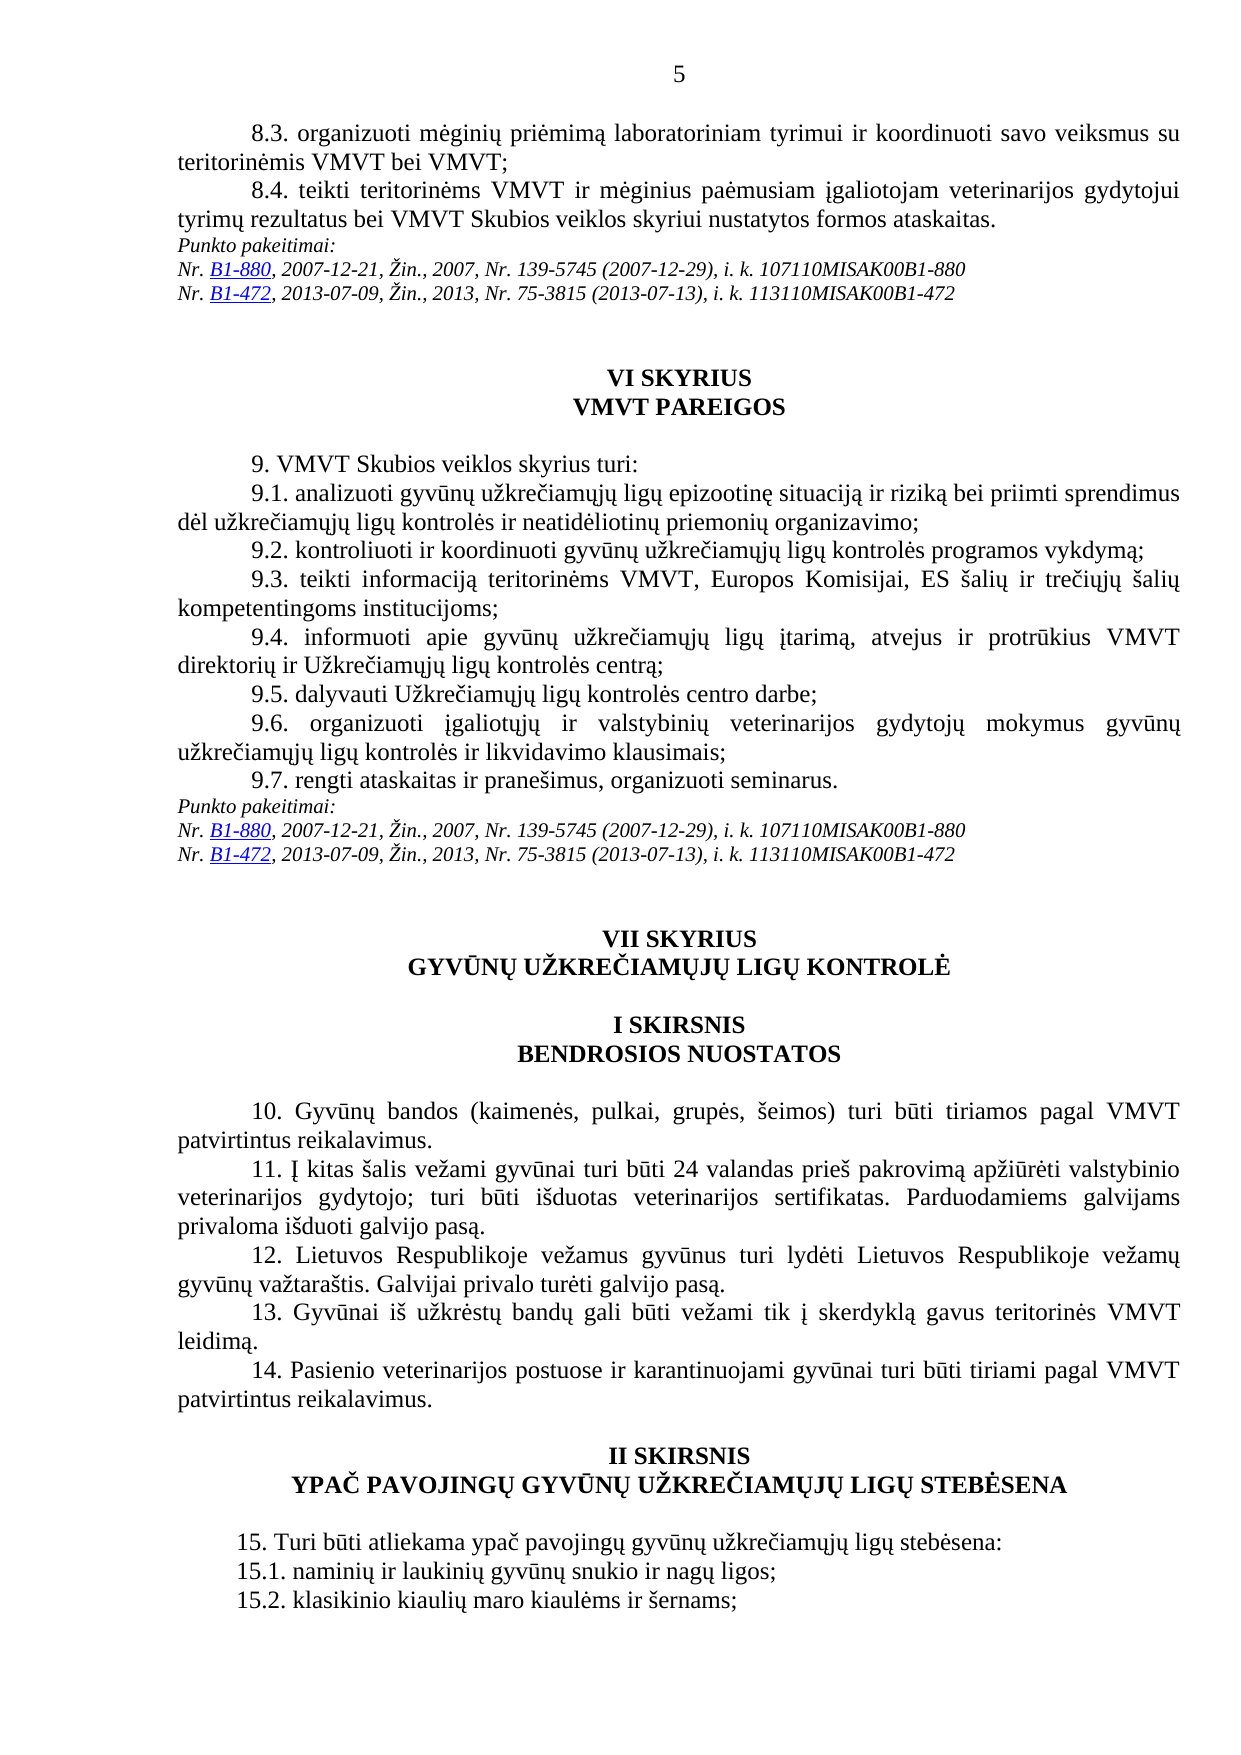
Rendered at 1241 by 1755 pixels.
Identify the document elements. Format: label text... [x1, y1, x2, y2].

text YPAČ PAVOJINGŲ GYVŪNŲ UŽKREČIAMŲJŲ LIGŲ STEBĖSENA [177, 1470, 1181, 1499]
text 9.4. informuoti apie gyvūnų užkrečiamųjų ligų įtarimą, atvejus ir protrūkius VMVT direktorių ir Užkrečiamųjų ligų kontrolės centrą; [177, 622, 1181, 679]
text 9.6. organizuoti įgaliotųjų ir valstybinių veterinarijos gydytojų mokymus gyvūnų užkrečiamųjų ligų kontrolės ir likvidavimo klausimais; [177, 708, 1181, 765]
text 9. VMVT Skubios veiklos skyrius turi: [177, 449, 1181, 478]
text 8.3. organizuoti mėginių priėmimą laboratoriniam tyrimui ir koordinuoti savo veiksmus su teritorinėmis VMVT bei VMVT; [177, 118, 1181, 176]
text 11. Į kitas šalis vežami gyvūnai turi būti 24 valandas prieš pakrovimą apžiūrėti valstybinio veterinarijos gydytojo; turi būti išduotas veterinarijos sertifikatas. Parduodamiems galvijams privaloma išduoti galvijo pasą. [177, 1154, 1181, 1240]
text Nr. B1-472, 2013-07-09, Žin., 2013, Nr. 75-3815 (2013-07-13), i. k. 113110MISAK00B1-472 [177, 281, 1181, 305]
text Nr. B1-472, 2013-07-09, Žin., 2013, Nr. 75-3815 (2013-07-13), i. k. 113110MISAK00B1-472 [177, 842, 1181, 866]
text Punkto pakeitimai: [177, 233, 1181, 257]
text Nr. B1-880, 2007-12-21, Žin., 2007, Nr. 139-5745 (2007-12-29), i. k. 107110MISAK00B1-880 [177, 818, 1181, 842]
text VMVT PAREIGOS [177, 392, 1181, 420]
text 9.5. dalyvauti Užkrečiamųjų ligų kontrolės centro darbe; [177, 679, 1181, 708]
text 13. Gyvūnai iš užkrėstų bandų gali būti vežami tik į skerdyklą gavus teritorinės VMVT leidimą. [177, 1297, 1181, 1355]
text GYVŪNŲ UŽKREČIAMŲJŲ LIGŲ KONTROLĖ [177, 952, 1181, 981]
text 12. Lietuvos Respublikoje vežamus gyvūnus turi lydėti Lietuvos Respublikoje vežamų gyvūnų važtaraštis. Galvijai privalo turėti galvijo pasą. [177, 1240, 1181, 1297]
text 10. Gyvūnų bandos (kaimenės, pulkai, grupės, šeimos) turi būti tiriamos pagal VMVT patvirtintus reikalavimus. [177, 1096, 1181, 1154]
text 14. Pasienio veterinarijos postuose ir karantinuojami gyvūnai turi būti tiriami pagal VMVT patvirtintus reikalavimus. [177, 1355, 1181, 1412]
text 8.4. teikti teritorinėms VMVT ir mėginius paėmusiam įgaliotojam veterinarijos gydytojui tyrimų rezultatus bei VMVT Skubios veiklos skyriui nustatytos formos ataskaitas. [177, 176, 1181, 233]
text Nr. B1-880, 2007-12-21, Žin., 2007, Nr. 139-5745 (2007-12-29), i. k. 107110MISAK00B1-880 [177, 257, 1181, 281]
text 9.2. kontroliuoti ir koordinuoti gyvūnų užkrečiamųjų ligų kontrolės programos vykdymą; [177, 535, 1181, 564]
text 9.3. teikti informaciją teritorinėms VMVT, Europos Komisijai, ES šalių ir trečiųjų šalių kompetentingoms institucijoms; [177, 564, 1181, 622]
text II SKIRSNIS [177, 1441, 1181, 1470]
text 9.1. analizuoti gyvūnų užkrečiamųjų ligų epizootinę situaciją ir riziką bei priimti sprendimus dėl užkrečiamųjų ligų kontrolės ir neatidėliotinų priemonių organizavimo; [177, 478, 1181, 535]
text Punkto pakeitimai: [177, 794, 1181, 818]
text BENDROSIOS NUOSTATOS [177, 1039, 1181, 1067]
text 15.2. klasikinio kiaulių maro kiaulėms ir šernams; [177, 1585, 1181, 1614]
text 15.1. naminių ir laukinių gyvūnų snukio ir nagų ligos; [177, 1556, 1181, 1585]
text VI SKYRIUS [177, 363, 1181, 392]
text 15. Turi būti atliekama ypač pavojingų gyvūnų užkrečiamųjų ligų stebėsena: [177, 1527, 1181, 1556]
text 9.7. rengti ataskaitas ir pranešimus, organizuoti seminarus. [177, 765, 1181, 794]
text VII SKYRIUS [177, 924, 1181, 952]
text I SKIRSNIS [177, 1010, 1181, 1039]
